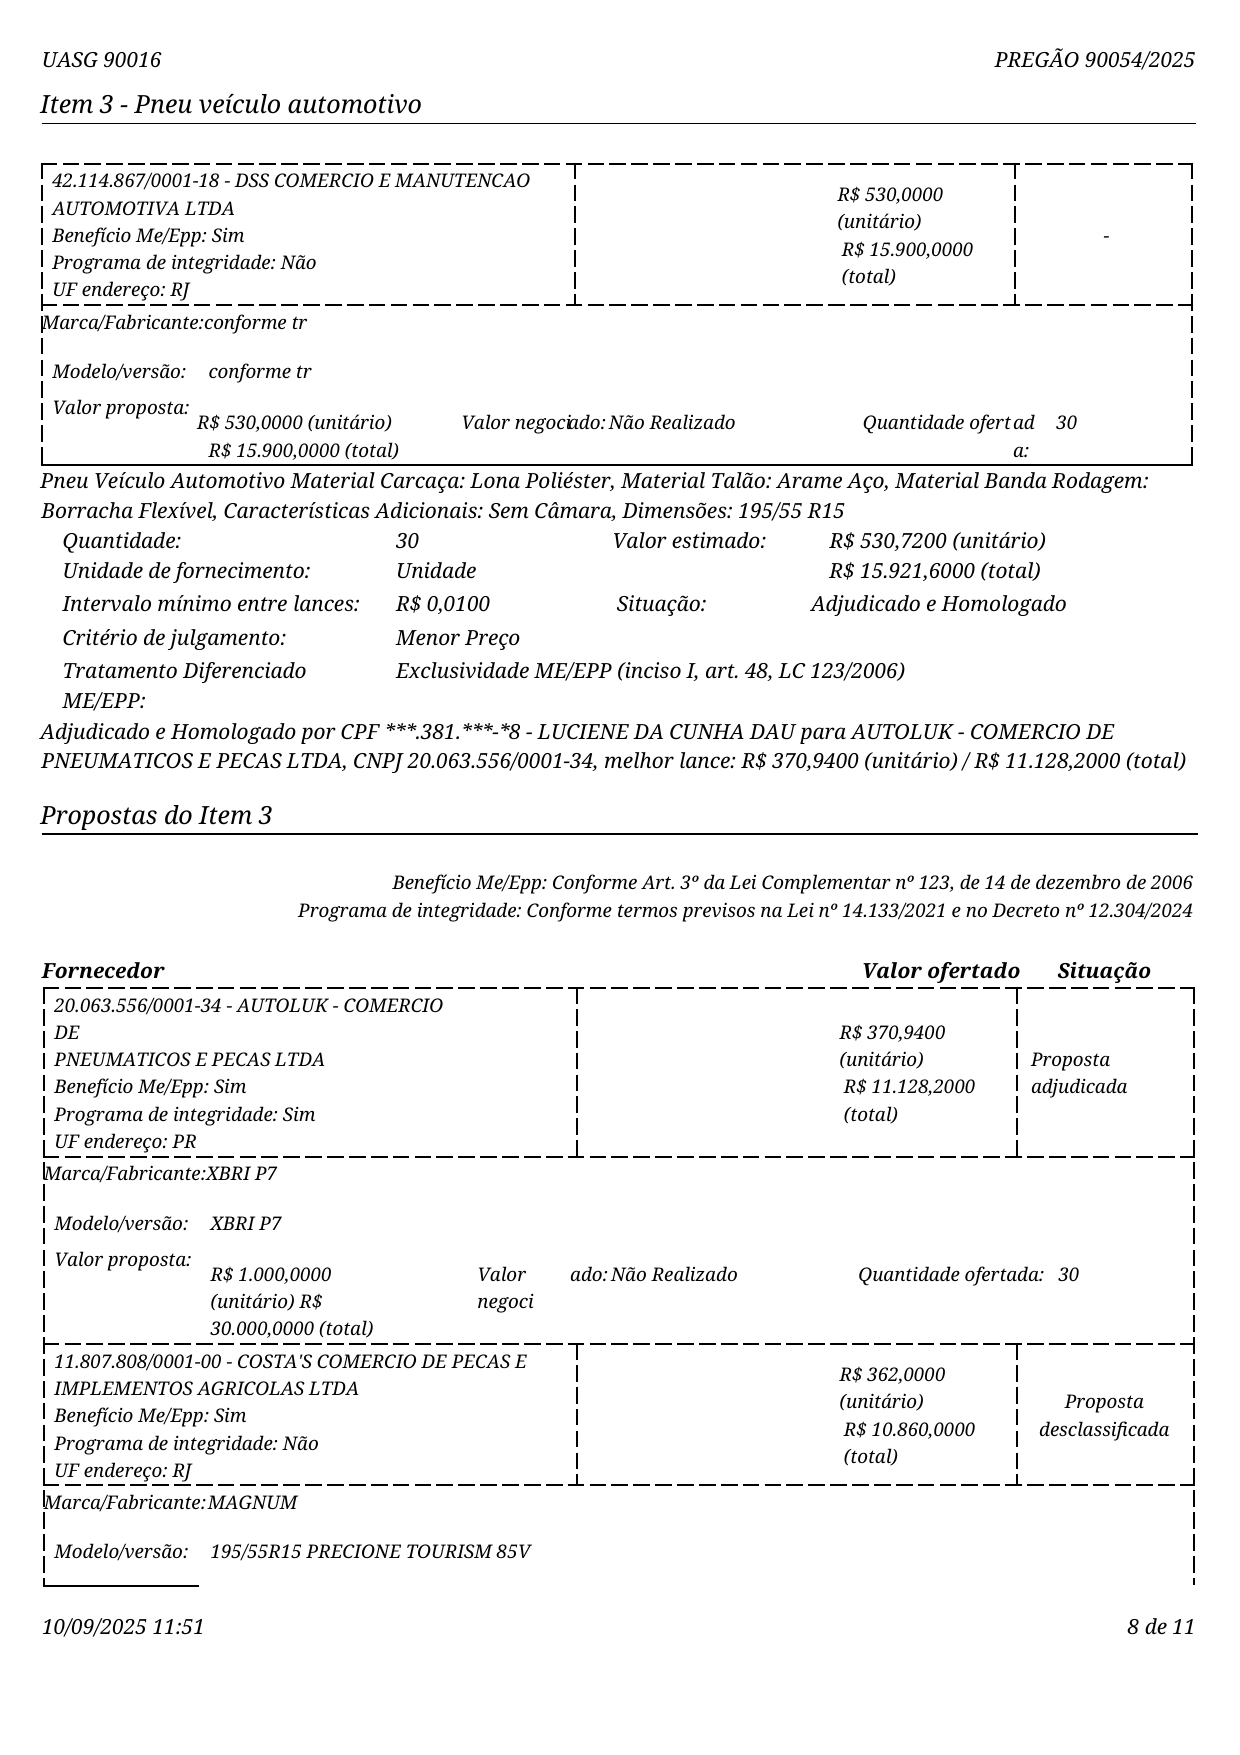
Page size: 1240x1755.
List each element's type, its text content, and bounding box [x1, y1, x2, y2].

table_cell [1017, 1536, 1194, 1585]
table_cell 11.807.808/0001-00 - COSTA'S COMERCIO DE PECAS E IMPLEMENTOS AGRICOLAS LTDA Benefício Me/Epp: Sim Programa de integridade: Não UF endereço: RJ [44, 1343, 577, 1484]
table_cell Quantidade ofert [837, 405, 1014, 464]
table_cell [1099, 304, 1192, 355]
text Programa de integridade: Conforme termos previsos na Lei nº 14.133/2021 e no Decreto nº 12.304/2024 [42, 897, 1195, 923]
table_cell [477, 1156, 577, 1207]
table_cell Quantidade ofertada: [839, 1256, 1048, 1343]
table_cell [837, 355, 1014, 405]
table_cell ado: Não Realizado [575, 405, 837, 464]
table_header R$ 530,0000 (unitário) R$ 15.900,0000 (total) [837, 163, 1014, 304]
table_cell XBRI P7 [199, 1207, 477, 1256]
table_cell [577, 1484, 839, 1536]
table_cell [839, 1156, 1194, 1207]
table_cell [1099, 405, 1192, 464]
text Pneu Veículo Automotivo Material Carcaça: Lona Poliéster, Material Talão: Arame Aço, Material Banda Rodagem: Borracha Flexível, Características Adicionais: Sem Câmara, Dimensões: 195/55 R15 [40, 466, 1198, 524]
table_cell R$ 1.000,0000 (unitário) R$ 30.000,0000 (total) [199, 1256, 477, 1343]
table_cell ada: [1015, 405, 1046, 464]
text Fornecedor Valor ofertado Situação [42, 956, 1198, 985]
table_cell 30 [1048, 1256, 1194, 1343]
table_cell Marca/Fabricante: conforme tr [42, 304, 575, 355]
table_header 30 Valor estimado: R$ 530,7200 (unitário) [396, 526, 1069, 556]
table_cell 30 [1046, 405, 1098, 464]
table_cell Modelo/versão: [44, 1536, 199, 1585]
table_cell [1015, 355, 1098, 405]
table_cell Marca/Fabricante: XBRI P7 [44, 1156, 477, 1207]
table_header [577, 987, 839, 1156]
text Benefício Me/Epp: Conforme Art. 3º da Lei Complementar nº 123, de 14 de dezembro de 2006 [42, 869, 1195, 895]
table_header [477, 987, 577, 1156]
table_cell [575, 355, 837, 405]
table_header Proposta adjudicada [1017, 987, 1194, 1156]
table_cell 195/55R15 PRECIONE TOURISM 85V [199, 1536, 577, 1585]
text Item 3 - Pneu veículo automotivo [40, 87, 1198, 121]
table_cell [1099, 355, 1192, 405]
table_cell [839, 1207, 1194, 1256]
table_header 20.063.556/0001-34 - AUTOLUK - COMERCIO DE PNEUMATICOS E PECAS LTDA Benefício Me/Epp: Sim Programa de integridade: Sim UF endereço: PR [44, 987, 477, 1156]
table_header [1015, 163, 1098, 304]
table_cell [477, 1207, 577, 1256]
table_cell Proposta desclassificada [1017, 1343, 1194, 1484]
table_cell Unidade de fornecimento: [63, 556, 396, 589]
table_cell [577, 1343, 839, 1484]
table_cell [839, 1536, 1017, 1585]
table_cell [839, 1484, 1017, 1536]
table_cell R$ 362,0000 (unitário) R$ 10.860,0000 (total) [839, 1343, 1017, 1484]
table_cell Exclusividade ME/EPP (inciso I, art. 48, LC 123/2006) [396, 656, 1069, 717]
table_cell [575, 304, 837, 355]
table_header R$ 370,9400 (unitário) R$ 11.128,2000 (total) [839, 987, 1017, 1156]
table_cell ado: Não Realizado [577, 1256, 839, 1343]
table_cell [1017, 1484, 1194, 1536]
table_cell Intervalo mínimo entre lances: [63, 590, 396, 623]
table_header Quantidade: [63, 526, 396, 556]
table_header [575, 163, 837, 304]
table_cell Modelo/versão: Valor proposta: [42, 355, 197, 464]
table_cell [577, 1536, 839, 1585]
table_cell Critério de julgamento: [63, 623, 396, 656]
table_cell Unidade R$ 15.921,6000 (total) [396, 556, 1069, 589]
table_header 42.114.867/0001-18 - DSS COMERCIO E MANUTENCAO AUTOMOTIVA LTDA Benefício Me/Epp: Sim Programa de integridade: Não UF endereço: RJ [42, 163, 575, 304]
table_cell Marca/Fabricante: MAGNUM [44, 1484, 577, 1536]
table_cell R$ 530,0000 (unitário) Valor negoci R$ 15.900,0000 (total) [197, 405, 575, 464]
table_cell Menor Preço [396, 623, 1069, 656]
table_header - [1099, 163, 1192, 304]
table_cell [577, 1156, 839, 1207]
table_cell Valor negoci [477, 1256, 577, 1343]
table_cell Tratamento Diferenciado ME/EPP: [63, 656, 396, 717]
table_cell [837, 304, 1014, 355]
table_cell conforme tr [197, 355, 575, 405]
text Adjudicado e Homologado por CPF ***.381.***-*8 - LUCIENE DA CUNHA DAU para AUTOLUK - COMERCIO DE PNEUMATICOS E PECAS LTDA, CNPJ 20.063.556/0001-34, melhor lance: R$ 370,9400 (unitário) / R$ 11.128,2000 (total) [40, 717, 1198, 775]
table_cell [1015, 304, 1098, 355]
table_cell R$ 0,0100 Situação: Adjudicado e Homologado [396, 590, 1069, 623]
table_cell Modelo/versão: Valor proposta: [44, 1207, 199, 1343]
table_cell [577, 1207, 839, 1256]
text Propostas do Item 3 [40, 798, 1198, 832]
